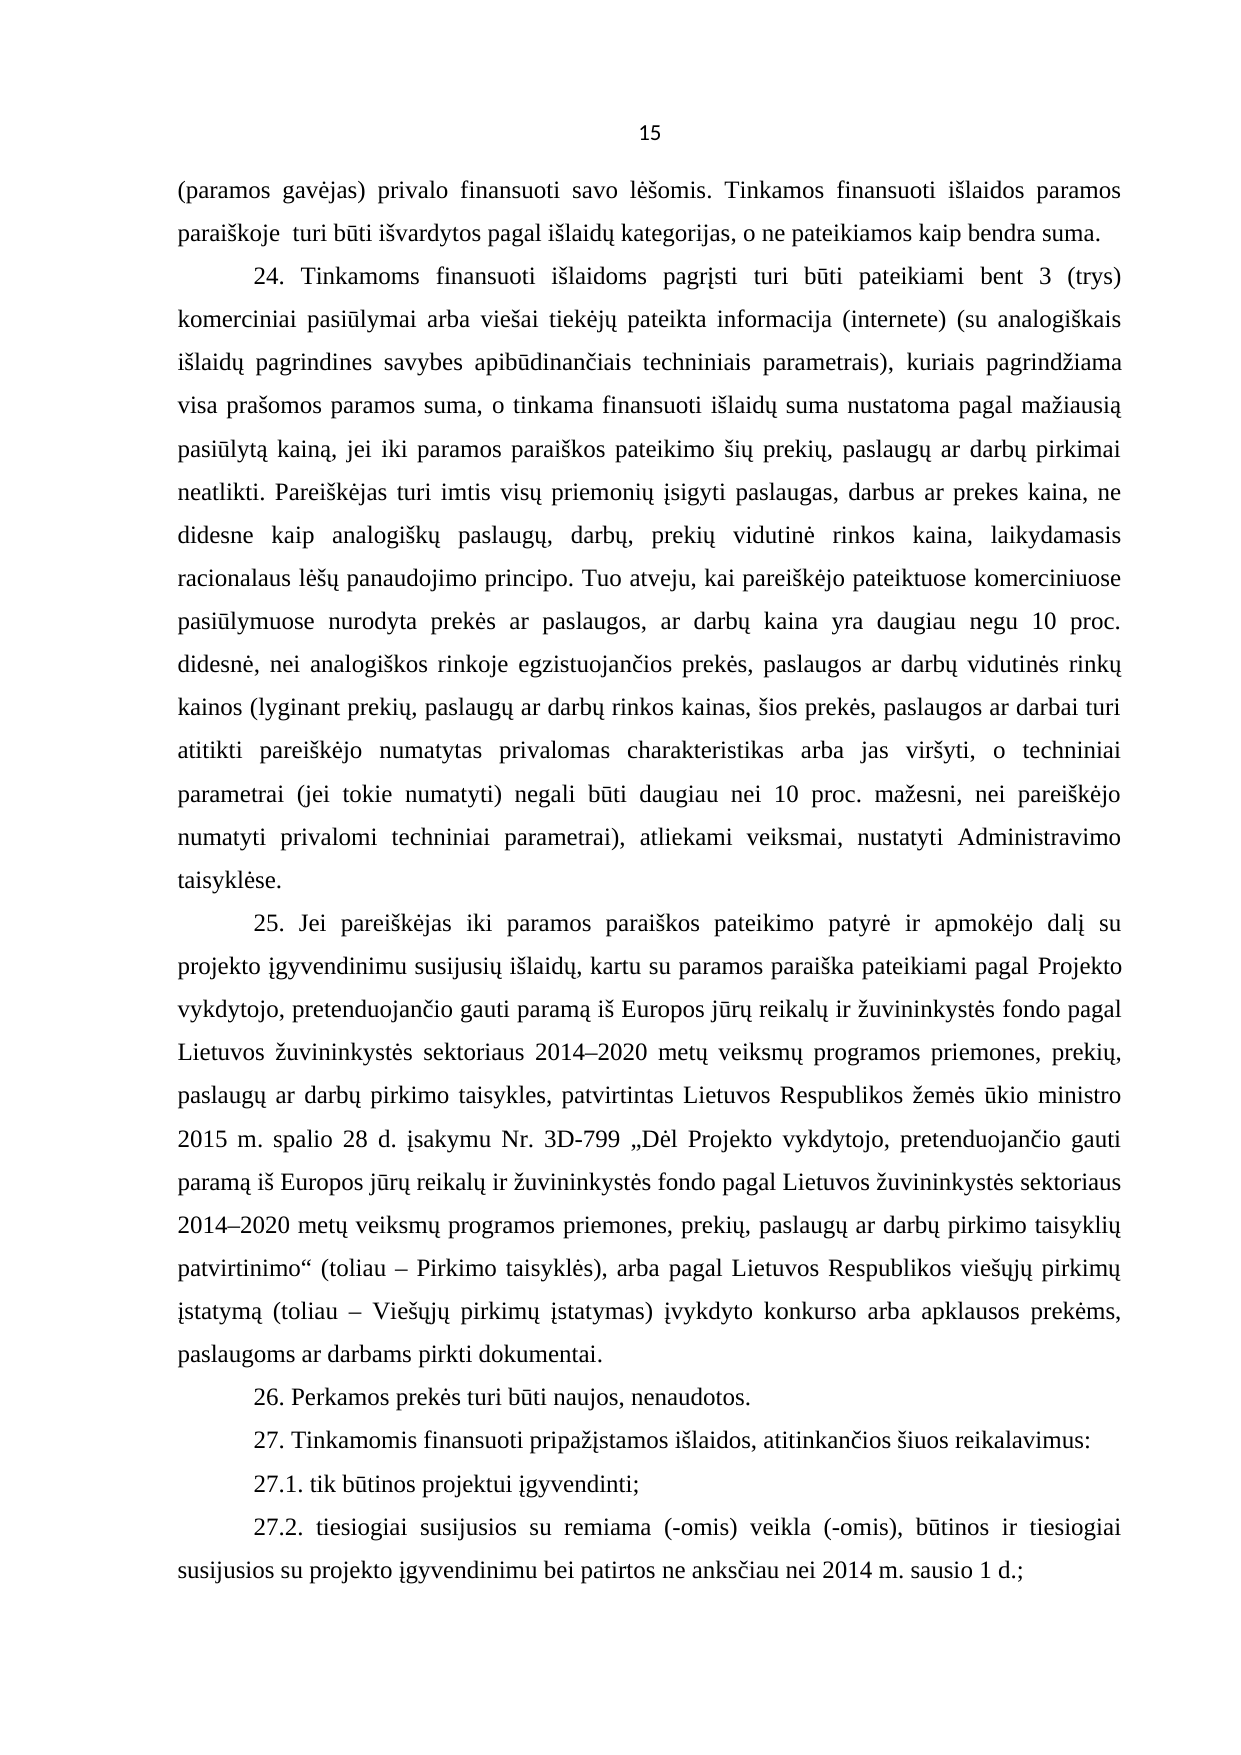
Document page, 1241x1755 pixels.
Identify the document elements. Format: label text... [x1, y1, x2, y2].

text 25. Jei pareiškėjas iki paramos paraiškos pateikimo patyrė ir apmokėjo dalį su projekto įgyvendinimu susijusių išlaidų, kartu su paramos paraiška pateikiami pagal Projekto vykdytojo, pretenduojančio gauti paramą iš Europos jūrų reikalų ir žuvininkystės fondo pagal Lietuvos žuvininkystės sektoriaus 2014–2020 metų veiksmų programos priemones, prekių, paslaugų ar darbų pirkimo taisykles, patvirtintas Lietuvos Respublikos žemės ūkio ministro 2015 m. spalio 28 d. įsakymu Nr. 3D-799 „Dėl Projekto vykdytojo, pretenduojančio gauti paramą iš Europos jūrų reikalų ir žuvininkystės fondo pagal Lietuvos žuvininkystės sektoriaus 2014–2020 metų veiksmų programos priemones, prekių, paslaugų ar darbų pirkimo taisyklių patvirtinimo“ (toliau – Pirkimo taisyklės), arba pagal Lietuvos Respublikos viešųjų pirkimų įstatymą (toliau – Viešųjų pirkimų įstatymas) įvykdyto konkurso arba apklausos prekėms, paslaugoms ar darbams pirkti dokumentai. [177, 908, 1122, 1368]
text 27.1. tik būtinos projektui įgyvendinti; [177, 1469, 1122, 1497]
text 26. Perkamos prekės turi būti naujos, nenaudotos. [177, 1382, 1122, 1411]
text 27. Tinkamomis finansuoti pripažįstamos išlaidos, atitinkančios šiuos reikalavimus: [177, 1426, 1122, 1454]
text 27.2. tiesiogiai susijusios su remiama (-omis) veikla (-omis), būtinos ir tiesiogiai susijusios su projekto įgyvendinimu bei patirtos ne anksčiau nei 2014 m. sausio 1 d.; [177, 1512, 1122, 1584]
text (paramos gavėjas) privalo finansuoti savo lėšomis. Tinkamos finansuoti išlaidos paramos paraiškoje turi būti išvardytos pagal išlaidų kategorijas, o ne pateikiamos kaip bendra suma. [177, 175, 1122, 247]
text 24. Tinkamoms finansuoti išlaidoms pagrįsti turi būti pateikiami bent 3 (trys) komerciniai pasiūlymai arba viešai tiekėjų pateikta informacija (internete) (su analogiškais išlaidų pagrindines savybes apibūdinančiais techniniais parametrais), kuriais pagrindžiama visa prašomos paramos suma, o tinkama finansuoti išlaidų suma nustatoma pagal mažiausią pasiūlytą kainą, jei iki paramos paraiškos pateikimo šių prekių, paslaugų ar darbų pirkimai neatlikti. Pareiškėjas turi imtis visų priemonių įsigyti paslaugas, darbus ar prekes kaina, ne didesne kaip analogiškų paslaugų, darbų, prekių vidutinė rinkos kaina, laikydamasis racionalaus lėšų panaudojimo principo. Tuo atveju, kai pareiškėjo pateiktuose komerciniuose pasiūlymuose nurodyta prekės ar paslaugos, ar darbų kaina yra daugiau negu 10 proc. didesnė, nei analogiškos rinkoje egzistuojančios prekės, paslaugos ar darbų vidutinės rinkų kainos (lyginant prekių, paslaugų ar darbų rinkos kainas, šios prekės, paslaugos ar darbai turi atitikti pareiškėjo numatytas privalomas charakteristikas arba jas viršyti, o techniniai parametrai (jei tokie numatyti) negali būti daugiau nei 10 proc. mažesni, nei pareiškėjo numatyti privalomi techniniai parametrai), atliekami veiksmai, nustatyti Administravimo taisyklėse. [177, 261, 1122, 894]
